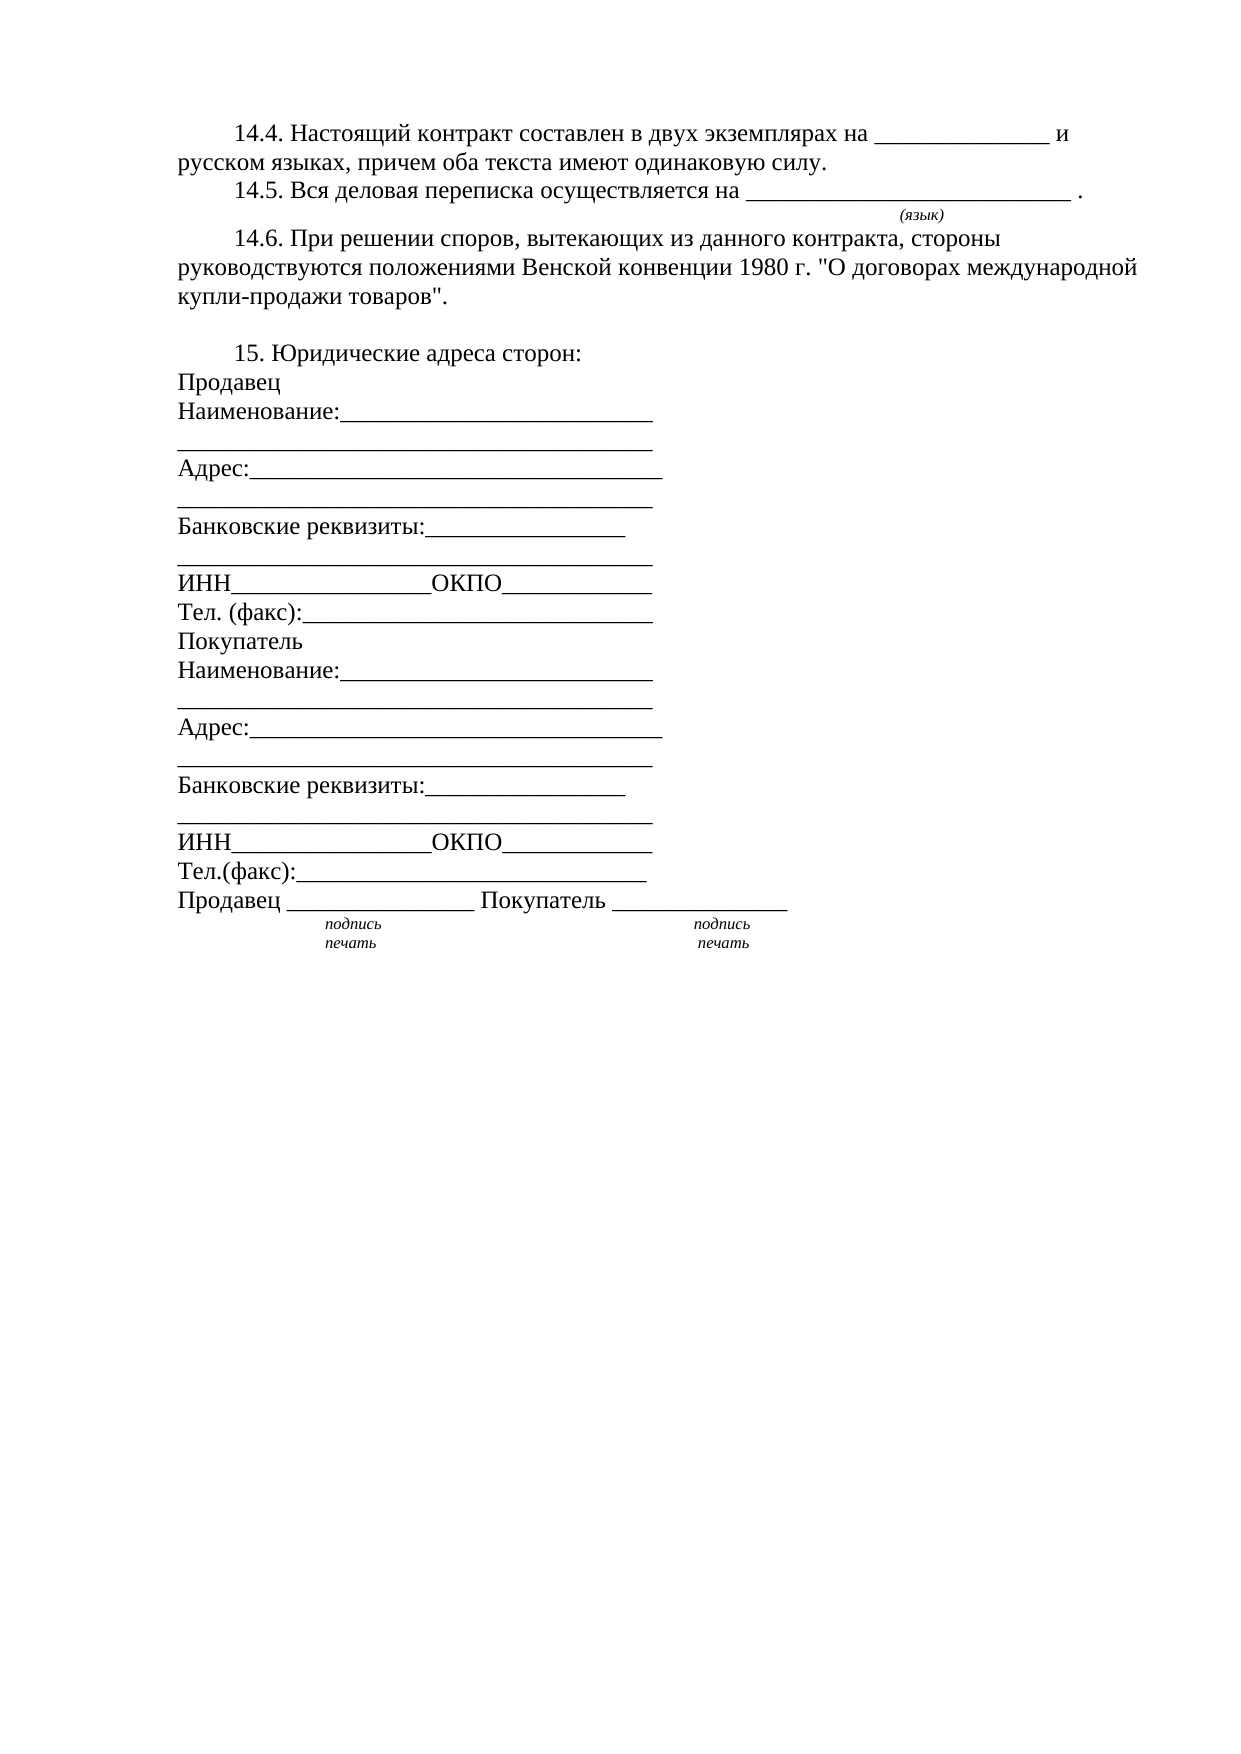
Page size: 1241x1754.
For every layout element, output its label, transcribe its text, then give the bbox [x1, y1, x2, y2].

text 14.4. Настоящий контракт составлен в двух экземплярах на ______________ и русском языках, причем оба текста имеют одинаковую силу. [177, 118, 1152, 176]
text Тел.(факс):____________________________ [177, 856, 1152, 885]
text подпись подпись [177, 913, 1152, 933]
text ______________________________________ [177, 540, 1152, 568]
text Наименование:_________________________ [177, 655, 1152, 683]
text печать печать [177, 933, 1152, 952]
text Тел. (факс):____________________________ [177, 597, 1152, 626]
text ИНН________________ОКПО____________ [177, 568, 1152, 597]
text 15. Юридические адреса сторон: [177, 338, 1152, 367]
text ______________________________________ [177, 482, 1152, 511]
text Продавец [177, 367, 1152, 396]
text Адрес:_________________________________ [177, 453, 1152, 482]
text 14.5. Вся деловая переписка осуществляется на __________________________ . [177, 176, 1152, 204]
text Наименование:_________________________ [177, 396, 1152, 425]
text Адрес:_________________________________ [177, 712, 1152, 741]
text Продавец _______________ Покупатель ______________ [177, 885, 1152, 913]
text ______________________________________ [177, 798, 1152, 827]
text Банковские реквизиты:________________ [177, 511, 1152, 540]
text ______________________________________ [177, 683, 1152, 712]
text ______________________________________ [177, 741, 1152, 770]
text (язык) [177, 204, 1152, 223]
text ИНН________________ОКПО____________ [177, 827, 1152, 856]
text 14.6. При решении споров, вытекающих из данного контракта, стороны руководствуются положениями Венской конвенции 1980 г. "О договорах международной купли-продажи товаров". [177, 223, 1152, 310]
text ______________________________________ [177, 425, 1152, 453]
text Покупатель [177, 626, 1152, 655]
text Банковские реквизиты:________________ [177, 770, 1152, 798]
